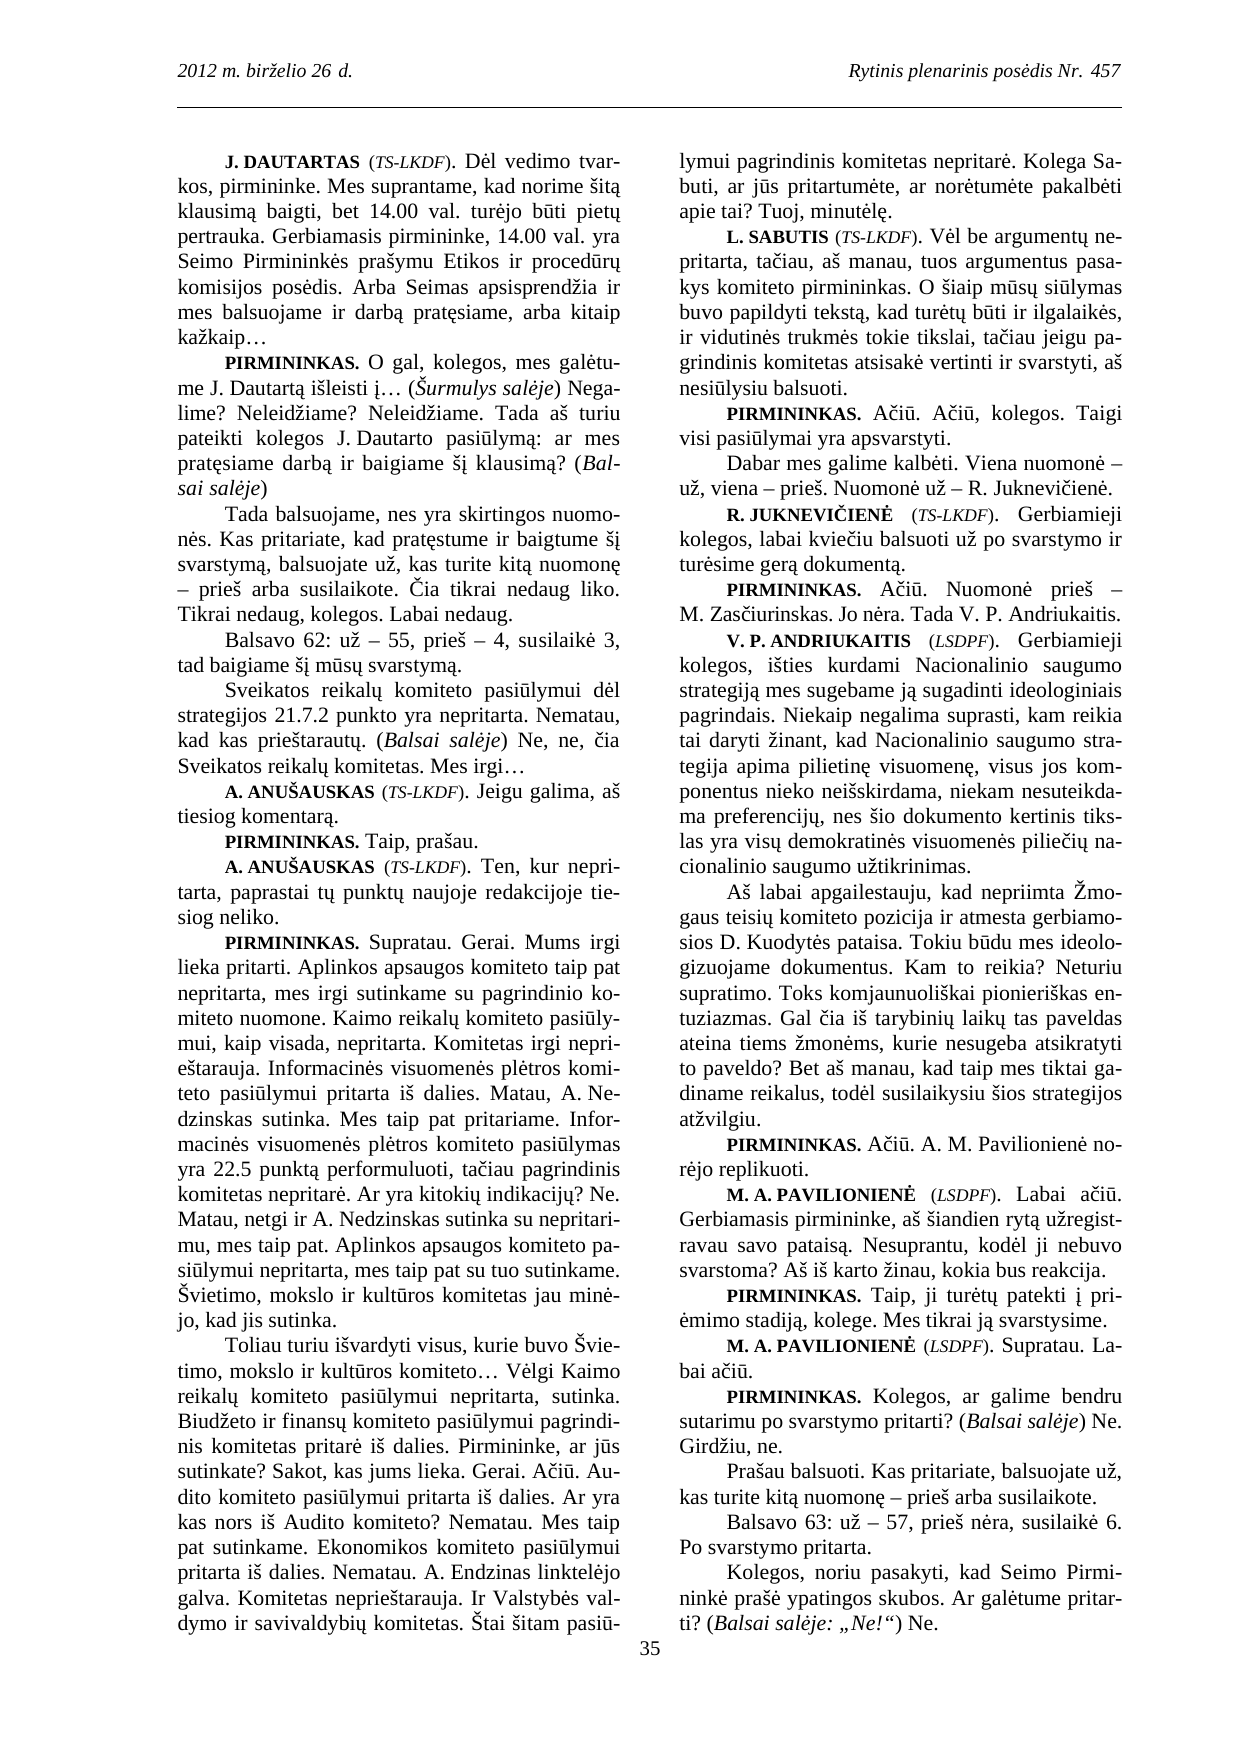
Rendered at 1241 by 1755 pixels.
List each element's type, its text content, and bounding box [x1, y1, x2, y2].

text To­liau tu­riu iš­var­dy­ti vi­sus, ku­rie bu­vo Švie­ti­mo, moks­lo ir kul­tū­ros ko­mi­te­to… Vėl­gi Kai­mo rei­ka­lų ko­mi­te­to pa­siū­ly­mui ne­pri­tar­ta, su­tin­ka. Biu­dže­to ir fi­nan­sų ko­mi­te­to pa­siū­ly­mui pa­grin­di­nis ko­mi­te­tas pri­ta­rė iš da­lies. Pir­mi­nin­ke, ar jūs su­tin­ka­te? Sa­kot, kas jums lie­ka. Ge­rai. Ačiū. Au­di­to ko­mi­te­to pa­siū­ly­mui pri­tar­ta iš da­lies. Ar yra kas nors iš Au­di­to ko­mi­te­to? Ne­ma­tau. Mes taip pat su­tin­ka­me. Eko­no­mi­kos ko­mi­te­to pa­siū­ly­mui pri­tar­ta iš da­lies. Ne­ma­tau. A. En­dzi­nas link­te­lė­jo gal­va. Ko­mi­te­tas ne­pri­eš­ta­rau­ja. Ir Vals­ty­bės val­dy­mo ir sa­vi­val­dy­bių ko­mi­te­tas. Štai ši­tam pa­siū­ [177, 1332, 620, 1635]
text Svei­ka­tos rei­ka­lų ko­mi­te­to pa­siū­ly­mui dėl stra­te­gi­jos 21.7.2 punk­to yra ne­pri­tar­ta. Ne­ma­tau, kad kas prieš­ta­rau­tų. (Bal­sai sa­lė­je) Ne, ne, čia Svei­ka­tos rei­ka­lų ko­mi­te­tas. Mes ir­gi… [177, 677, 620, 778]
text Ta­da bal­suo­ja­me, nes yra skir­tin­gos nuo­mo­nės. Kas pri­ta­ria­te, kad pra­tęs­tu­me ir baig­tu­me šį svars­ty­mą, bal­suo­ja­te už, kas tu­ri­te ki­tą nuo­mo­nę – prieš ar­ba su­si­lai­ko­te. Čia tik­rai ne­daug li­ko. Tik­rai ne­daug, ko­le­gos. La­bai ne­daug. [177, 501, 620, 627]
text Aš la­bai ap­gai­les­tau­ju, kad ne­pri­im­ta Žmo­gaus tei­sių ko­mi­te­to po­zi­ci­ja ir at­mes­ta ger­bia­mo­sios D. Kuo­dy­tės pa­tai­sa. To­kiu bū­du mes ide­o­lo­gi­zuo­ja­me do­ku­men­tus. Kam to rei­kia? Ne­tu­riu su­pra­ti­mo. Toks kom­jau­nuo­liš­kai pio­nie­riš­kas en­tu­ziaz­mas. Gal čia iš ta­ry­bi­nių lai­kų tas pa­vel­das at­ei­na tiems žmo­nėms, ku­rie ne­su­ge­ba at­si­kra­ty­ti to pa­vel­do? Bet aš ma­nau, kad taip mes tik­tai ga­di­na­me rei­ka­lus, to­dėl su­si­lai­ky­siu šios stra­te­gi­jos at­žvil­giu. [679, 879, 1122, 1131]
text PIRMININKAS. Taip, ji tu­rė­tų pa­tek­ti į pri­ėmi­mo sta­di­ją, ko­le­ge. Mes tik­rai ją svars­ty­si­me. [679, 1282, 1122, 1332]
text PIRMININKAS. Su­pra­tau. Ge­rai. Mums ir­gi lie­ka pri­tar­ti. Ap­lin­kos ap­sau­gos ko­mi­te­to taip pat ne­pri­tar­ta, mes ir­gi su­tin­ka­me su pa­grin­di­nio ko­mi­te­to nuo­mo­ne. Kai­mo rei­ka­lų ko­mi­te­to pa­siū­ly­mui, kaip vi­sa­da, ne­pri­tar­ta. Ko­mi­te­tas ir­gi ne­pri­eš­ta­rau­ja. In­for­ma­ci­nės vi­suo­me­nės plėt­ros ko­mi­te­to pa­siū­ly­mui pri­tar­ta iš da­lies. Ma­tau, A. Ne­dzins­kas su­tin­ka. Mes taip pat pri­ta­ria­me. In­for­ma­ci­nės vi­suo­me­nės plėt­ros ko­mi­te­to pa­siū­ly­mas yra 22.5 punk­tą per­for­mu­luo­ti, ta­čiau pa­grin­di­nis ko­mi­te­tas ne­pri­ta­rė. Ar yra ki­to­kių in­di­ka­ci­jų? Ne. Ma­tau, net­gi ir A. Ne­dzins­kas su­tin­ka su ne­pri­ta­ri­mu, mes taip pat. Ap­lin­kos ap­sau­gos ko­mi­te­to pa­siū­ly­mui ne­pri­tar­ta, mes taip pat su tuo su­tin­ka­me. Švie­ti­mo, moks­lo ir kul­tū­ros ko­mi­te­tas jau mi­nė­jo, kad jis su­tin­ka. [177, 929, 620, 1332]
text Pra­šau bal­suo­ti. Kas pri­ta­ria­te, bal­suo­ja­te už, kas tu­ri­te ki­tą nuo­mo­nę – prieš ar­ba su­si­lai­ko­te. [679, 1458, 1122, 1509]
text PIRMININKAS. Ačiū. Ačiū, ko­le­gos. Tai­gi vi­si pa­siū­ly­mai yra ap­svars­ty­ti. [679, 400, 1122, 450]
text A. ANUŠAUSKAS (TS-LKDF). Ten, kur ne­pri­tar­ta, pa­pras­tai tų punk­tų nau­jo­je re­dak­ci­jo­je tie­siog ne­li­ko. [177, 853, 620, 929]
text PIRMININKAS. Ačiū. A. M. Pa­vi­lio­nie­nė no­rė­jo re­pli­kuo­ti. [679, 1131, 1122, 1181]
text R. JUKNEVIČIENĖ (TS-LKDF). Ger­bia­mie­ji ko­le­gos, la­bai kvie­čiu bal­suo­ti už po svars­ty­mo ir tu­rė­si­me ge­rą do­ku­men­tą. [679, 501, 1122, 576]
text Bal­sa­vo 62: už – 55, prieš – 4, su­si­lai­kė 3, tad bai­gia­me šį mū­sų svars­ty­mą. [177, 627, 620, 677]
text M. A. PAVILIONIENĖ (LSDPF). Su­pra­tau. La­bai ačiū. [679, 1332, 1122, 1383]
text Bal­sa­vo 63: už – 57, prieš nė­ra, su­si­lai­kė 6. Po svars­ty­mo pri­tar­ta. [679, 1509, 1122, 1559]
text PIRMININKAS. Ko­le­gos, ar ga­li­me ben­dru su­ta­ri­mu po svars­ty­mo pri­tar­ti? (Bal­sai sa­lė­je) Ne. Gir­džiu, ne. [679, 1383, 1122, 1458]
text A. ANUŠAUSKAS (TS-LKDF). Jei­gu ga­li­ma, aš tie­siog ko­men­ta­rą. [177, 778, 620, 828]
text L. SABUTIS (TS-LKDF). Vėl be ar­gu­men­tų ne­pri­tar­ta, ta­čiau, aš ma­nau, tuos ar­gu­men­tus pa­sa­kys ko­mi­te­to pir­mi­nin­kas. O šiaip mū­sų siū­ly­mas bu­vo pa­pil­dy­ti teks­tą, kad tu­rė­tų bū­ti ir il­ga­lai­kės, ir vi­du­ti­nės truk­mės to­kie tiks­lai, ta­čiau jei­gu pa­grin­di­nis ko­mi­te­tas at­si­sa­kė ver­tin­ti ir svars­ty­ti, aš ne­siū­ly­siu bal­suo­ti. [679, 223, 1122, 400]
text PIRMININKAS. O gal, ko­le­gos, mes ga­lė­tu­me J. Dau­tar­tą iš­leis­ti į… (Šur­mu­lys sa­lė­je) Ne­ga­li­me? Ne­lei­džia­me? Ne­lei­džia­me. Ta­da aš tu­riu pa­teik­ti ko­le­gos J. Dau­tar­to pa­siū­ly­mą: ar mes pra­tę­sia­me dar­bą ir bai­gia­me šį klau­si­mą? (Bal­sai sa­lė­je) [177, 349, 620, 501]
text PIRMININKAS. Ačiū. Nuo­mo­nė prieš – M. Zas­čiu­rins­kas. Jo nė­ra. Ta­da V. P. An­driu­kai­tis. [679, 576, 1122, 627]
text Da­bar mes ga­li­me kal­bė­ti. Vie­na nuo­mo­nė – už, vie­na – prieš. Nuo­mo­nė už – R. Juk­ne­vi­čie­nė. [679, 450, 1122, 501]
text M. A. PAVILIONIENĖ (LSDPF). La­bai ačiū. Ger­bia­ma­sis pir­mi­nin­ke, aš šian­dien ry­tą už­re­gist­ra­vau sa­vo pa­tai­są. Ne­su­pran­tu, ko­dėl ji ne­bu­vo svars­to­ma? Aš iš kar­to ži­nau, ko­kia bus re­ak­ci­ja. [679, 1181, 1122, 1282]
text PIRMININKAS. Taip, pra­šau. [177, 828, 620, 853]
text J. DAUTARTAS (TS-LKDF). Dėl ve­di­mo tvar­kos, pir­mi­nin­ke. Mes su­pran­ta­me, kad no­ri­me ši­tą klau­si­mą baig­ti, bet 14.00 val. tu­rė­jo bū­ti pie­tų per­trau­ka. Ger­bia­ma­sis pir­mi­nin­ke, 14.00 val. yra Sei­mo Pir­mi­nin­kės pra­šy­mu Eti­kos ir pro­ce­dū­rų ko­mi­si­jos po­sė­dis. Ar­ba Sei­mas ap­si­spren­džia ir mes bal­suo­ja­me ir dar­bą pra­tę­sia­me, ar­ba ki­taip kaž­kaip… [177, 148, 620, 349]
text ly­mui pa­grin­di­nis ko­mi­te­tas ne­pri­ta­rė. Ko­le­ga Sa­bu­ti, ar jūs pri­tar­tu­mė­te, ar no­rė­tu­mė­te pa­kal­bė­ti apie tai? Tuoj, mi­nu­tė­lę. [679, 148, 1122, 223]
text Ko­le­gos, no­riu pa­sa­ky­ti, kad Sei­mo Pir­mi­nin­kė pra­šė ypa­tin­gos sku­bos. Ar ga­lė­tu­me pri­tar­ti? (Bal­sai sa­lė­je: „Ne!“) Ne. [679, 1559, 1122, 1635]
text V. P. ANDRIUKAITIS (LSDPF). Ger­bia­mie­ji ko­le­gos, iš­ties kur­da­mi Na­cio­na­li­nio sau­gu­mo stra­te­gi­ją mes su­ge­ba­me ją su­ga­din­ti ide­o­lo­gi­niais pa­grin­dais. Nie­kaip ne­ga­li­ma su­pras­ti, kam rei­kia tai da­ry­ti ži­nant, kad Na­cio­na­li­nio sau­gu­mo stra­te­gi­ja ap­ima pi­lie­ti­nę vi­suo­me­nę, vi­sus jos kom­po­nen­tus nie­ko ne­iš­skir­da­ma, nie­kam ne­su­teik­da­ma pre­fe­ren­ci­jų, nes šio do­ku­men­to ker­ti­nis tiks­las yra vi­sų de­mo­kra­tinės vi­suo­me­nės pi­lie­čių na­cio­na­li­nio sau­gu­mo už­tik­ri­ni­mas. [679, 627, 1122, 879]
